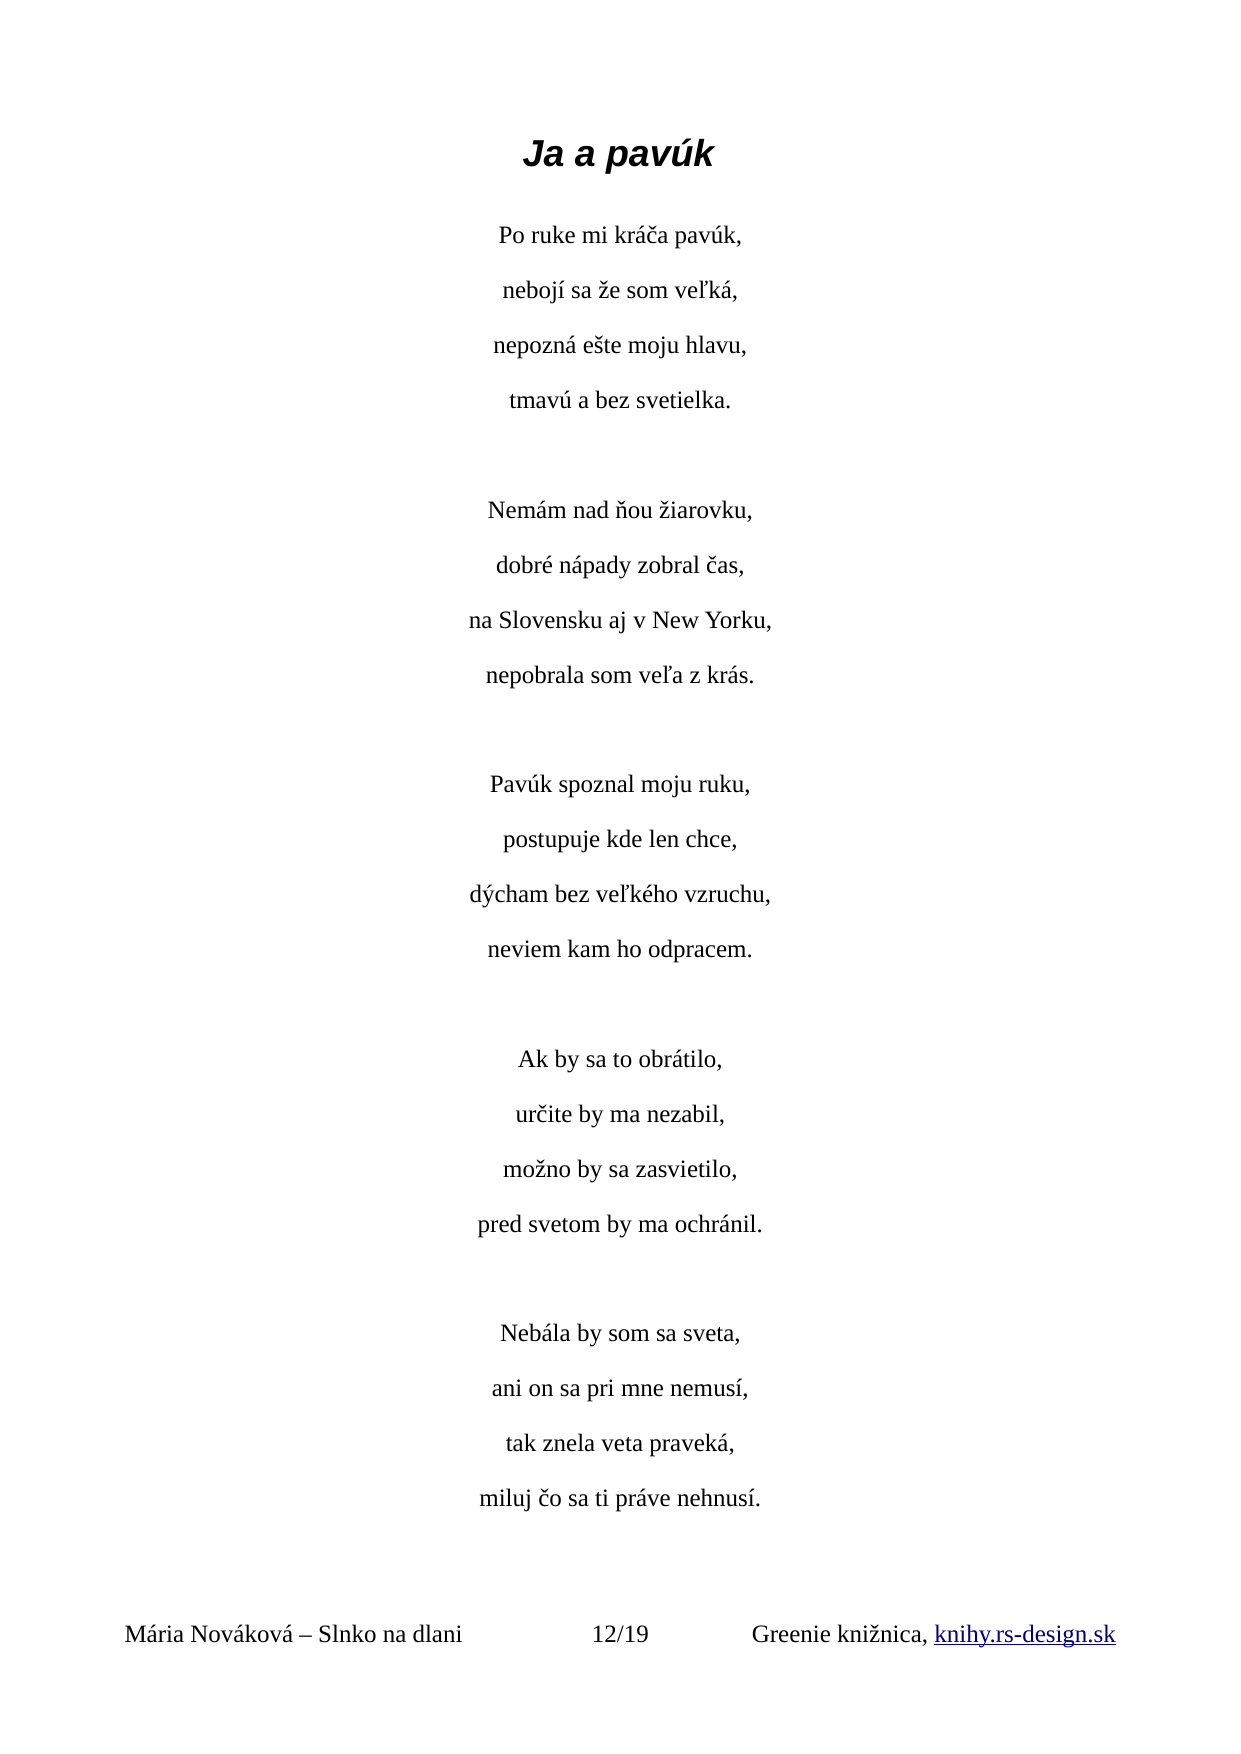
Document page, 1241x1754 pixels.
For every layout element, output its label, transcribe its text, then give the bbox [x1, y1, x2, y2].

text postupuje kde len chce, [106, 824, 1134, 853]
text Ak by sa to obrátilo, [106, 1044, 1134, 1073]
text pred svetom by ma ochránil. [106, 1209, 1134, 1237]
subtitle Ja a pavúk [106, 131, 1134, 174]
text na Slovensku aj v New Yorku, [106, 605, 1134, 633]
text nebojí sa že som veľká, [106, 275, 1134, 304]
text neviem kam ho odpracem. [106, 934, 1134, 963]
text nepobrala som veľa z krás. [106, 660, 1134, 688]
text určite by ma nezabil, [106, 1099, 1134, 1128]
text dobré nápady zobral čas, [106, 550, 1134, 579]
text tak znela veta praveká, [106, 1428, 1134, 1457]
text Nebála by som sa sveta, [106, 1318, 1134, 1347]
text Pavúk spoznal moju ruku, [106, 769, 1134, 798]
text Nemám nad ňou žiarovku, [106, 495, 1134, 524]
text tmavú a bez svetielka. [106, 385, 1134, 414]
text nepozná ešte moju hlavu, [106, 330, 1134, 359]
text dýcham bez veľkého vzruchu, [106, 879, 1134, 908]
text miluj čo sa ti práve nehnusí. [106, 1483, 1134, 1512]
text ani on sa pri mne nemusí, [106, 1373, 1134, 1402]
text možno by sa zasvietilo, [106, 1154, 1134, 1182]
text Po ruke mi kráča pavúk, [106, 221, 1134, 249]
